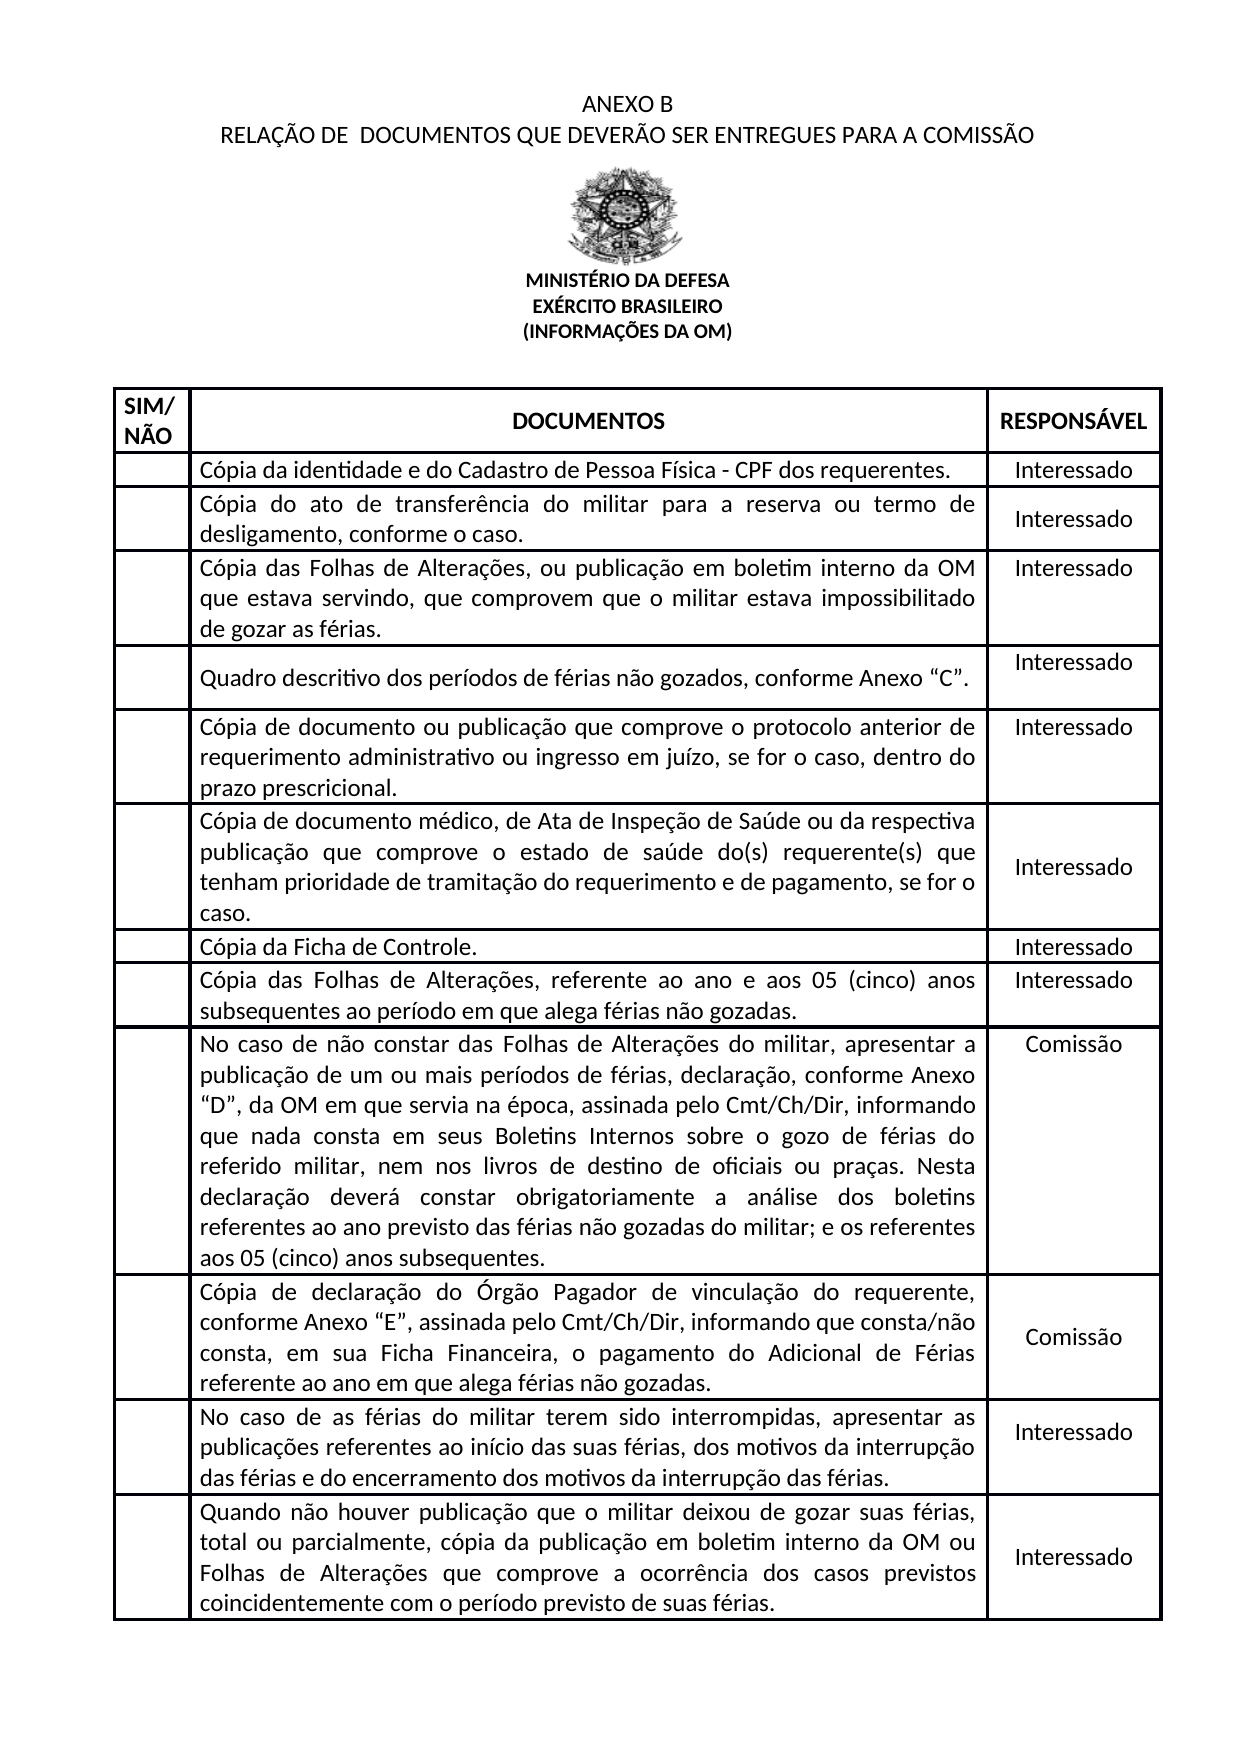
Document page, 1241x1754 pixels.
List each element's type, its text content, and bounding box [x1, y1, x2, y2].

table_cell Interessado [989, 931, 1159, 961]
table_cell Interessado [989, 1401, 1159, 1492]
table_cell [116, 454, 188, 484]
table_header SIM/NÃO [116, 390, 188, 451]
table_cell [116, 711, 188, 802]
table_cell Cópia da identidade e do Cadastro de Pessoa Física - CPF dos requerentes. [192, 454, 986, 484]
table_cell Quadro descritivo dos períodos de férias não gozados, conforme Anexo “C”. [192, 647, 986, 708]
table_cell [116, 552, 188, 643]
table_cell Interessado [989, 711, 1159, 802]
table_cell Interessado [989, 552, 1159, 643]
table_cell No caso de as férias do militar terem sido interrompidas, apresentar as publicações referentes ao início das suas férias, dos motivos da interrupção das férias e do encerramento dos motivos da interrupção das férias. [192, 1401, 986, 1492]
table_cell Cópia da Ficha de Controle. [192, 931, 986, 961]
table_cell Cópia do ato de transferência do militar para a reserva ou termo de desligamento, conforme o caso. [192, 488, 986, 549]
table_cell Cópia de documento médico, de Ata de Inspeção de Saúde ou da respectiva publicação que comprove o estado de saúde do(s) requerente(s) que tenham prioridade de tramitação do requerimento e de pagamento, se for o caso. [192, 805, 986, 927]
table_header RESPONSÁVEL [989, 390, 1159, 451]
table_cell Cópia de documento ou publicação que comprove o protocolo anterior de requerimento administrativo ou ingresso em juízo, se for o caso, dentro do prazo prescricional. [192, 711, 986, 802]
table_cell [116, 647, 188, 708]
table_cell No caso de não constar das Folhas de Alterações do militar, apresentar a publicação de um ou mais períodos de férias, declaração, conforme Anexo “D”, da OM em que servia na época, assinada pelo Cmt/Ch/Dir, informando que nada consta em seus Boletins Internos sobre o gozo de férias do referido militar, nem nos livros de destino de oficiais ou praças. Nesta declaração deverá constar obrigatoriamente a análise dos boletins referentes ao ano previsto das férias não gozadas do militar; e os referentes aos 05 (cinco) anos subsequentes. [192, 1029, 986, 1273]
picture [563, 165, 692, 268]
table_cell [116, 931, 188, 961]
text (INFORMAÇÕES DA OM) [74, 318, 1181, 344]
table_cell Interessado [989, 454, 1159, 484]
table_cell [116, 488, 188, 549]
table_cell [116, 1401, 188, 1492]
table_cell Interessado [989, 647, 1159, 708]
text EXÉRCITO BRASILEIRO [74, 293, 1181, 318]
table_cell [116, 1029, 188, 1273]
text MINISTÉRIO DA DEFESA [74, 268, 1181, 293]
table_cell [116, 805, 188, 927]
table_cell Cópia de declaração do Órgão Pagador de vinculação do requerente, conforme Anexo “E”, assinada pelo Cmt/Ch/Dir, informando que consta/não consta, em sua Ficha Financeira, o pagamento do Adicional de Férias referente ao ano em que alega férias não gozadas. [192, 1276, 986, 1398]
table_cell [116, 1496, 188, 1618]
table_cell Cópia das Folhas de Alterações, ou publicação em boletim interno da OM que estava servindo, que comprovem que o militar estava impossibilitado de gozar as férias. [192, 552, 986, 643]
table_cell Quando não houver publicação que o militar deixou de gozar suas férias, total ou parcialmente, cópia da publicação em boletim interno da OM ou Folhas de Alterações que comprove a ocorrência dos casos previstos coincidentemente com o período previsto de suas férias. [192, 1496, 986, 1618]
table_cell Cópia das Folhas de Alterações, referente ao ano e aos 05 (cinco) anos subsequentes ao período em que alega férias não gozadas. [192, 964, 986, 1025]
table_cell [116, 964, 188, 1025]
table_cell Interessado [989, 1496, 1159, 1618]
table_cell Comissão [989, 1276, 1159, 1398]
table_cell Comissão [989, 1029, 1159, 1273]
table_cell [116, 1276, 188, 1398]
text ANEXO B [74, 89, 1181, 119]
table_cell Interessado [989, 488, 1159, 549]
table_cell Interessado [989, 805, 1159, 927]
table_header DOCUMENTOS [192, 390, 986, 451]
table_cell Interessado [989, 964, 1159, 1025]
text RELAÇÃO DE DOCUMENTOS QUE DEVERÃO SER ENTREGUES PARA A COMISSÃO [74, 119, 1181, 150]
